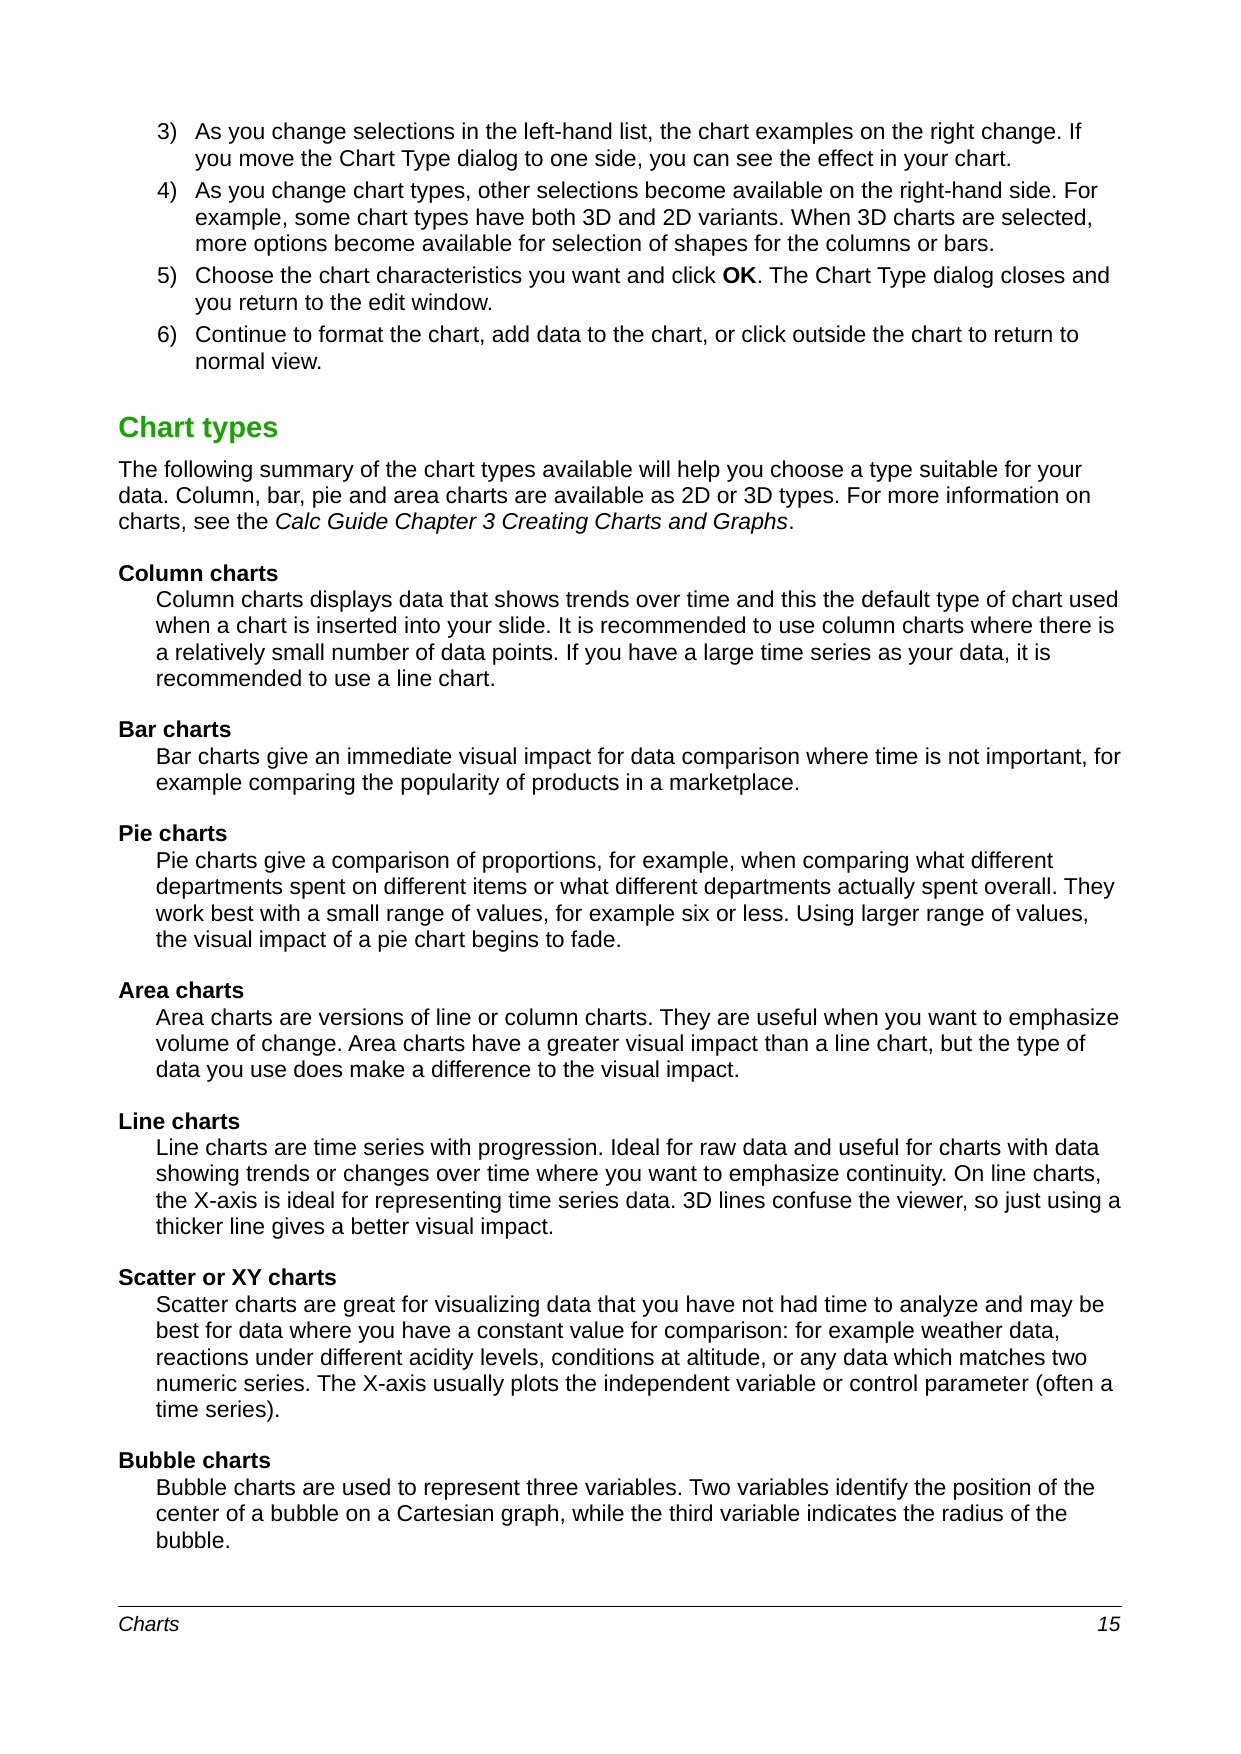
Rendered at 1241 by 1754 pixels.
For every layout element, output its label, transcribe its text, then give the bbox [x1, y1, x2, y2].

text Bubble charts are used to represent three variables. Two variables identify the position of the center of a bubble on a Cartesian graph, while the third variable indicates the radius of the bubble. [156, 1474, 1122, 1553]
text Bar charts give an immediate visual impact for data comparison where time is not important, for example comparing the popularity of products in a marketplace. [156, 743, 1122, 795]
text Area charts [118, 977, 1122, 1003]
subtitle Chart types [118, 409, 1122, 443]
text Scatter charts are great for visualizing data that you have not had time to analyze and may be best for data where you have a constant value for comparison: for example weather data, reactions under different acidity levels, conditions at altitude, or any data which matches two numeric series. The X-axis usually plots the independent variable or control parameter (often a time series). [156, 1291, 1122, 1422]
text The following summary of the chart types available will help you choose a type suitable for your data. Column, bar, pie and area charts are available as 2D or 3D types. For more information on charts, see the Calc Guide Chapter 3 Creating Charts and Graphs. [118, 456, 1122, 534]
text Line charts are time series with progression. Ideal for raw data and useful for charts with data showing trends or changes over time where you want to emphasize continuity. On line charts, the X-axis is ideal for representing time series data. 3D lines confuse the viewer, so just using a thicker line gives a better visual impact. [156, 1134, 1122, 1239]
text Bubble charts [118, 1447, 1122, 1474]
text Area charts are versions of line or column charts. They are useful when you want to emphasize volume of change. Area charts have a greater visual impact than a line chart, but the type of data you use does make a difference to the visual impact. [156, 1003, 1122, 1083]
text Scatter or XY charts [118, 1264, 1122, 1291]
text Column charts displays data that shows trends over time and this the default type of chart used when a chart is inserted into your slide. It is recommended to use column charts where there is a relatively small number of data points. If you have a large time series as your data, it is recommended to use a line chart. [156, 586, 1122, 691]
list As you change chart types, other selections become available on the right-hand side. For example, some chart types have both 3D and 2D variants. When 3D charts are selected, more options become available for selection of shapes for the columns or bars. [177, 177, 1122, 256]
list Continue to format the chart, add data to the chart, or click outside the chart to return to normal view. [177, 321, 1122, 374]
text Column charts [118, 559, 1122, 586]
text Pie charts give a comparison of proportions, for example, when comparing what different departments spent on different items or what different departments actually spent overall. They work best with a small range of values, for example six or less. Using larger range of values, the visual impact of a pie chart begins to fade. [156, 847, 1122, 952]
text Line charts [118, 1108, 1122, 1134]
list Choose the chart characteristics you want and click OK. The Chart Type dialog closes and you return to the edit window. [177, 262, 1122, 315]
text Bar charts [118, 716, 1122, 743]
list As you change selections in the left-hand list, the chart examples on the right change. If you move the Chart Type dialog to one side, you can see the effect in your chart. [177, 118, 1122, 171]
text Pie charts [118, 820, 1122, 847]
